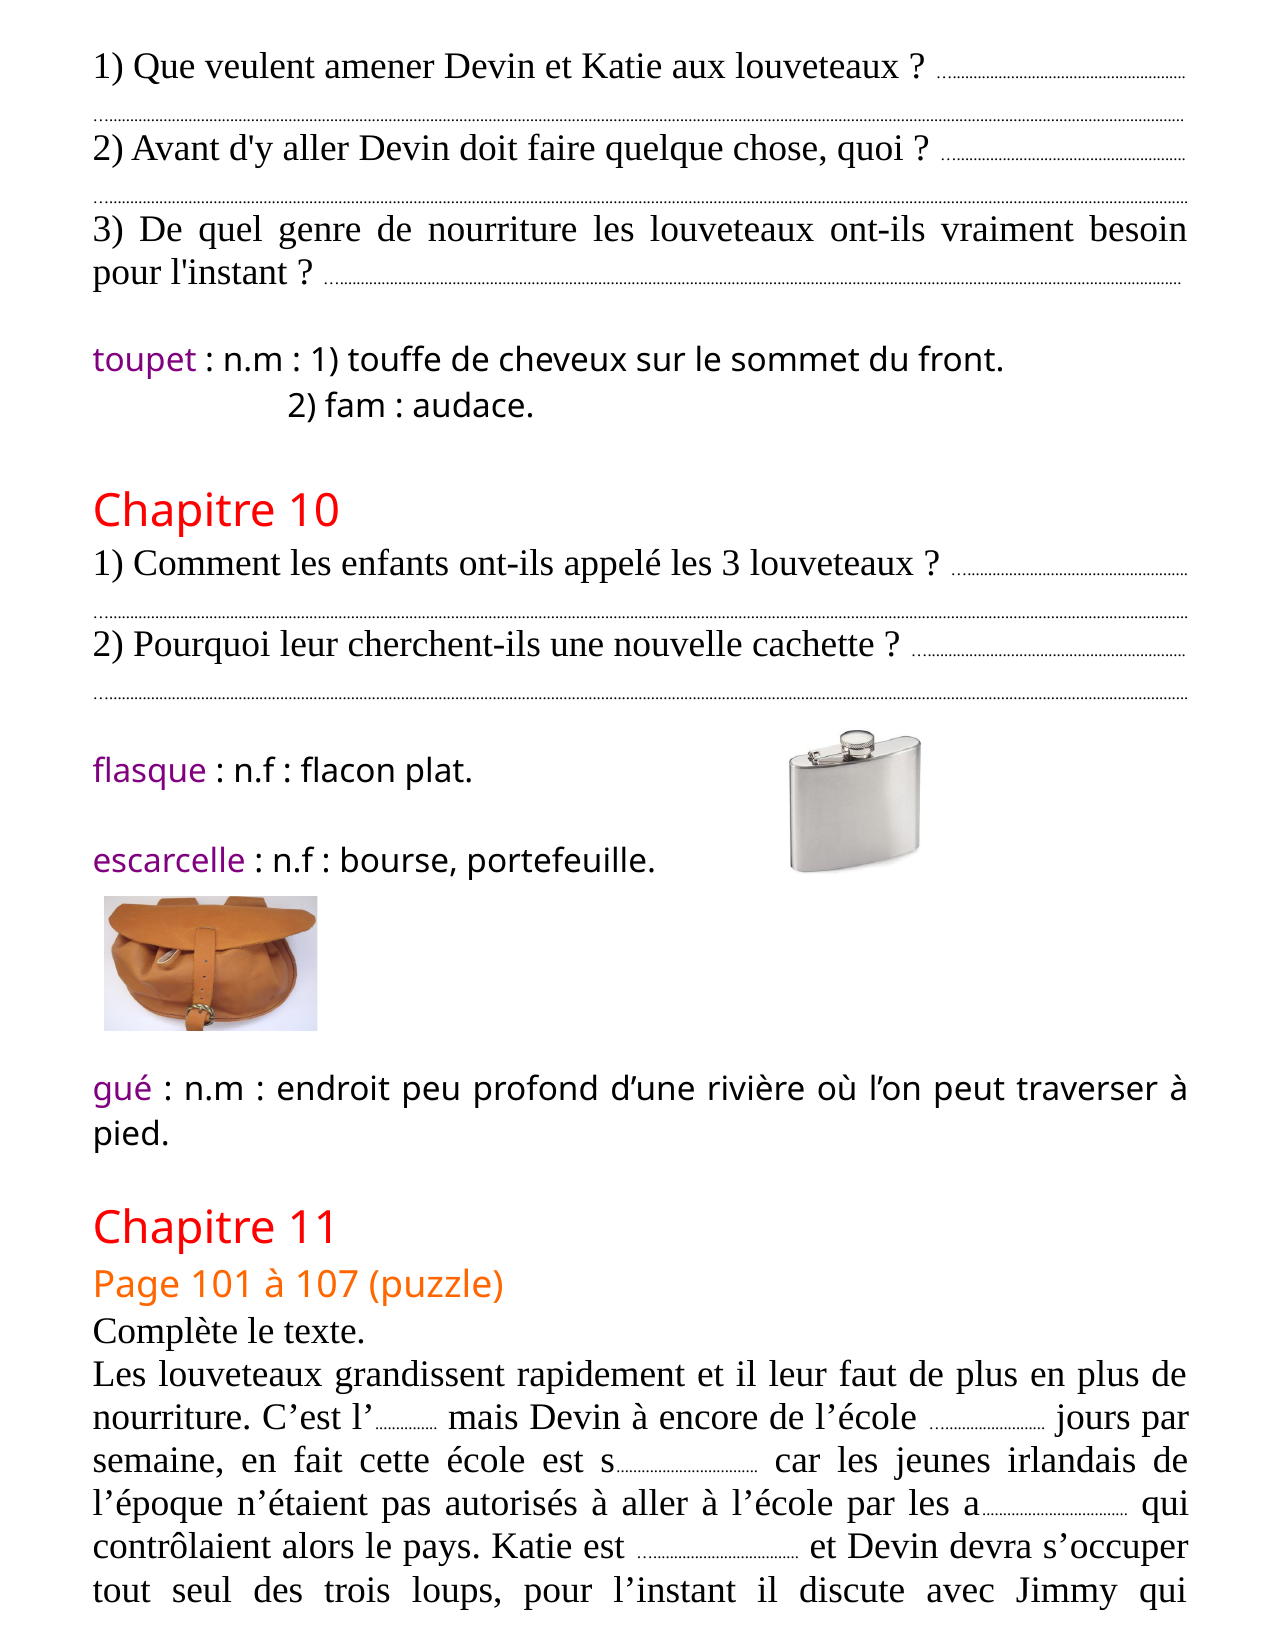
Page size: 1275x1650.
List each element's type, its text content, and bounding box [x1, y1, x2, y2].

text 2) fam : audace. [92, 381, 1189, 427]
text gué : n.m : endroit peu profond d’une rivière où l’on peut traverser à pied. [92, 1064, 1189, 1155]
text 2) Pourquoi leur cherchent-ils une nouvelle cachette ? ….............................................................. [92, 622, 1189, 665]
text 1) Que veulent amener Devin et Katie aux louveteaux ? …........................................................ [92, 44, 1189, 87]
text 2) Avant d'y aller Devin doit faire quelque chose, quoi ? …....................................................... [92, 125, 1189, 168]
text [935, 746, 1189, 792]
text Chapitre 11 [92, 1195, 1189, 1257]
text Chapitre 10 [92, 478, 1189, 540]
text 1) Comment les enfants ont-ils appelé les 3 louveteaux ? …..................................................... [92, 540, 1189, 583]
text 3) De quel genre de nourriture les louveteaux ont-ils vraiment besoin pour l'instant ? ….......................................................................................................................................................................................................... [92, 207, 1189, 293]
text flasque : n.f : flacon plat. [92, 746, 769, 792]
text …................................................................................................................................................................................................................................................................... [92, 187, 1189, 207]
picture [769, 726, 935, 879]
text Les louveteaux grandissent rapidement et il leur faut de plus en plus de nourriture. C’est l’............... mais Devin à encore de l’école …........................ jours par semaine, en fait cette école est s.................................. car les jeunes irlandais de l’époque n’étaient pas autorisés à aller à l’école par les a................................... qui contrôlaient alors le pays. Katie est …................................... et Devin devra s’occuper tout seul des trois loups, pour l’instant il discute avec Jimmy qui [92, 1351, 1189, 1610]
text ….................................................................................................................................................................................................................................................................. [92, 106, 1189, 125]
picture [104, 896, 318, 1031]
text Complète le texte. [92, 1308, 1189, 1351]
text Page 101 à 107 (puzzle) [92, 1257, 1189, 1308]
text …................................................................................................................................................................................................................................................................... [92, 603, 1189, 622]
text escarcelle : n.f : bourse, portefeuille. [92, 837, 1189, 883]
text …................................................................................................................................................................................................................................................................... [92, 684, 1189, 703]
text toupet : n.m : 1) touffe de cheveux sur le sommet du front. [92, 336, 1189, 381]
